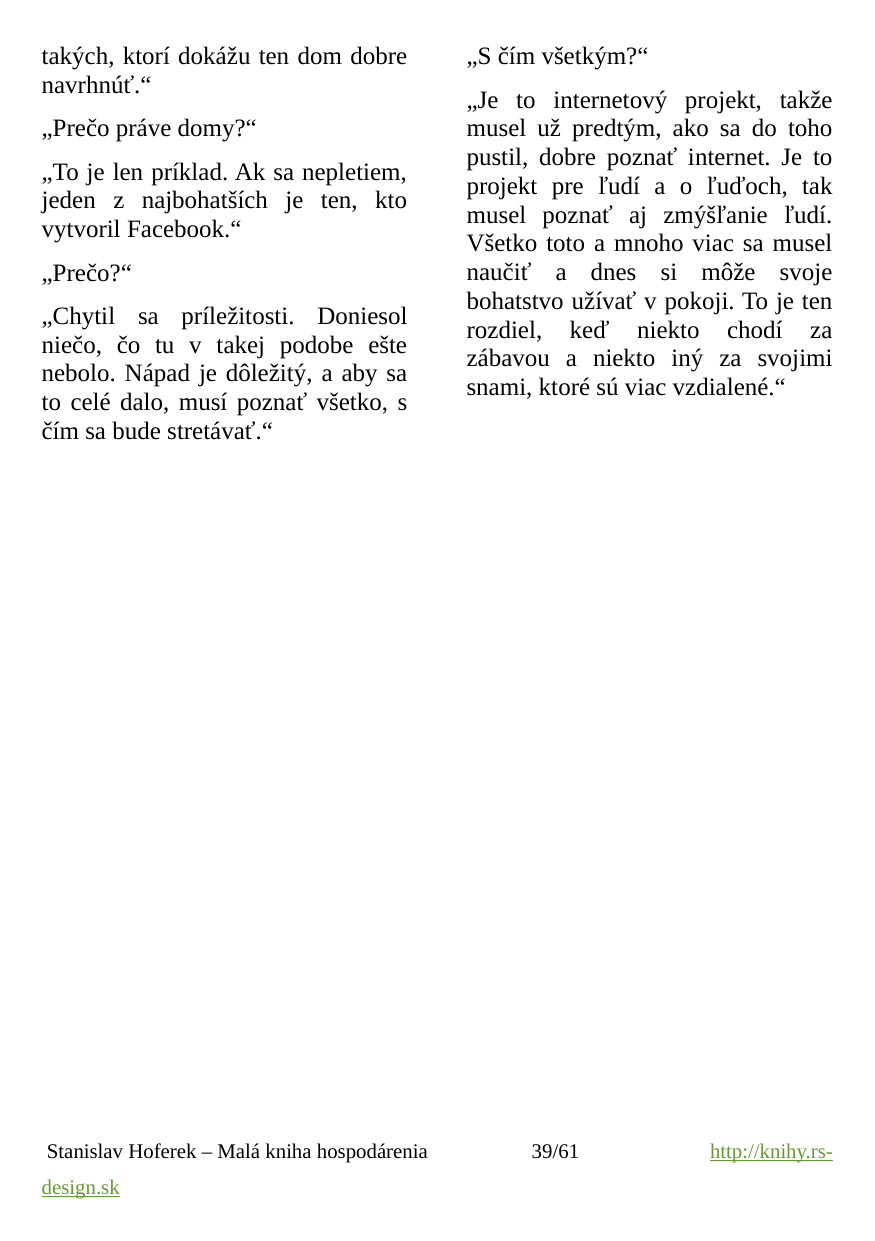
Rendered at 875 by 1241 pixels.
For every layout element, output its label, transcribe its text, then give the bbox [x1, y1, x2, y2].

text „Chytil sa príležitosti. Doniesol niečo, čo tu v takej podobe ešte nebolo. Nápad je dôležitý, a aby sa to celé dalo, musí poznať všetko, s čím sa bude stretávať.“ [41, 301, 407, 445]
text „To je len príklad. Ak sa nepletiem, jeden z najbohatších je ten, kto vytvoril Facebook.“ [41, 157, 407, 243]
text „Prečo?“ [41, 258, 407, 286]
text „Prečo práve domy?“ [41, 113, 407, 142]
text „S čím všetkým?“ [466, 41, 833, 70]
text „Je to internetový projekt, takže musel už predtým, ako sa do toho pustil, dobre poznať internet. Je to projekt pre ľudí a o ľuďoch, tak musel poznať aj zmýšľanie ľudí. Všetko toto a mnoho viac sa musel naučiť a dnes si môže svoje bohatstvo užívať v pokoji. To je ten rozdiel, keď niekto chodí za zábavou a niekto iný za svojimi snami, ktoré sú viac vzdialené.“ [466, 85, 833, 401]
text takých, ktorí dokážu ten dom dobre navrhnúť.“ [41, 41, 407, 99]
